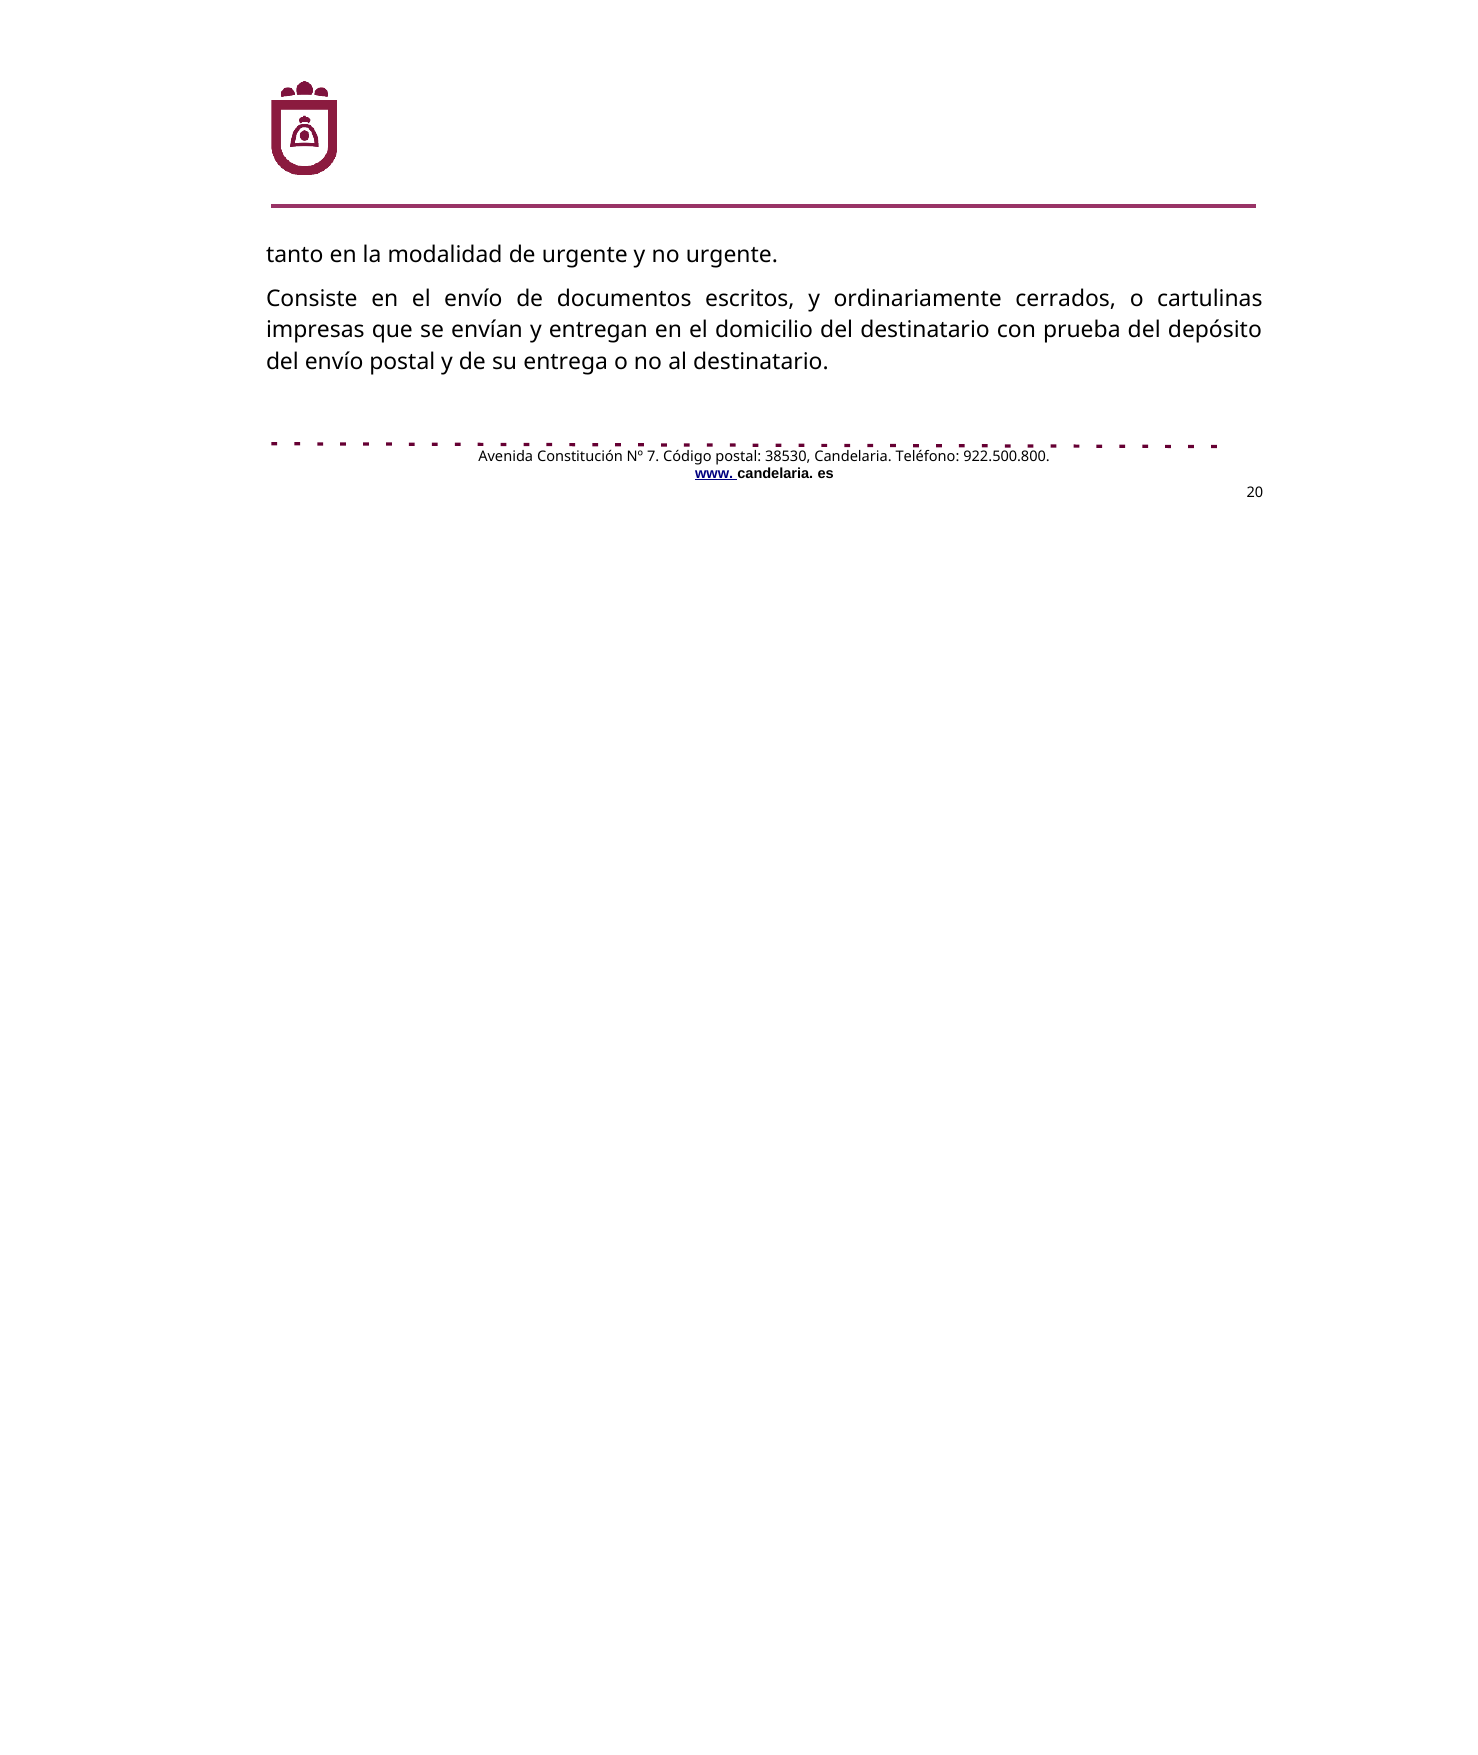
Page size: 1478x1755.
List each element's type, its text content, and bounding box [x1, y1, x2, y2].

text Avenida Constitución Nº 7. Código postal: 38530, Candelaria. Teléfono: 922.500.800. [408, 441, 1120, 465]
text tanto en la modalidad de urgente y no urgente. [266, 238, 1263, 269]
text www. candelaria. es [408, 465, 1120, 481]
text 20 [37, 482, 1263, 502]
text Consiste en el envío de documentos escritos, y ordinariamente cerrados, o cartulinas impresas que se envían y entregan en el domicilio del destinatario con prueba del depósito del envío postal y de su entrega o no al destinatario. [266, 282, 1263, 376]
